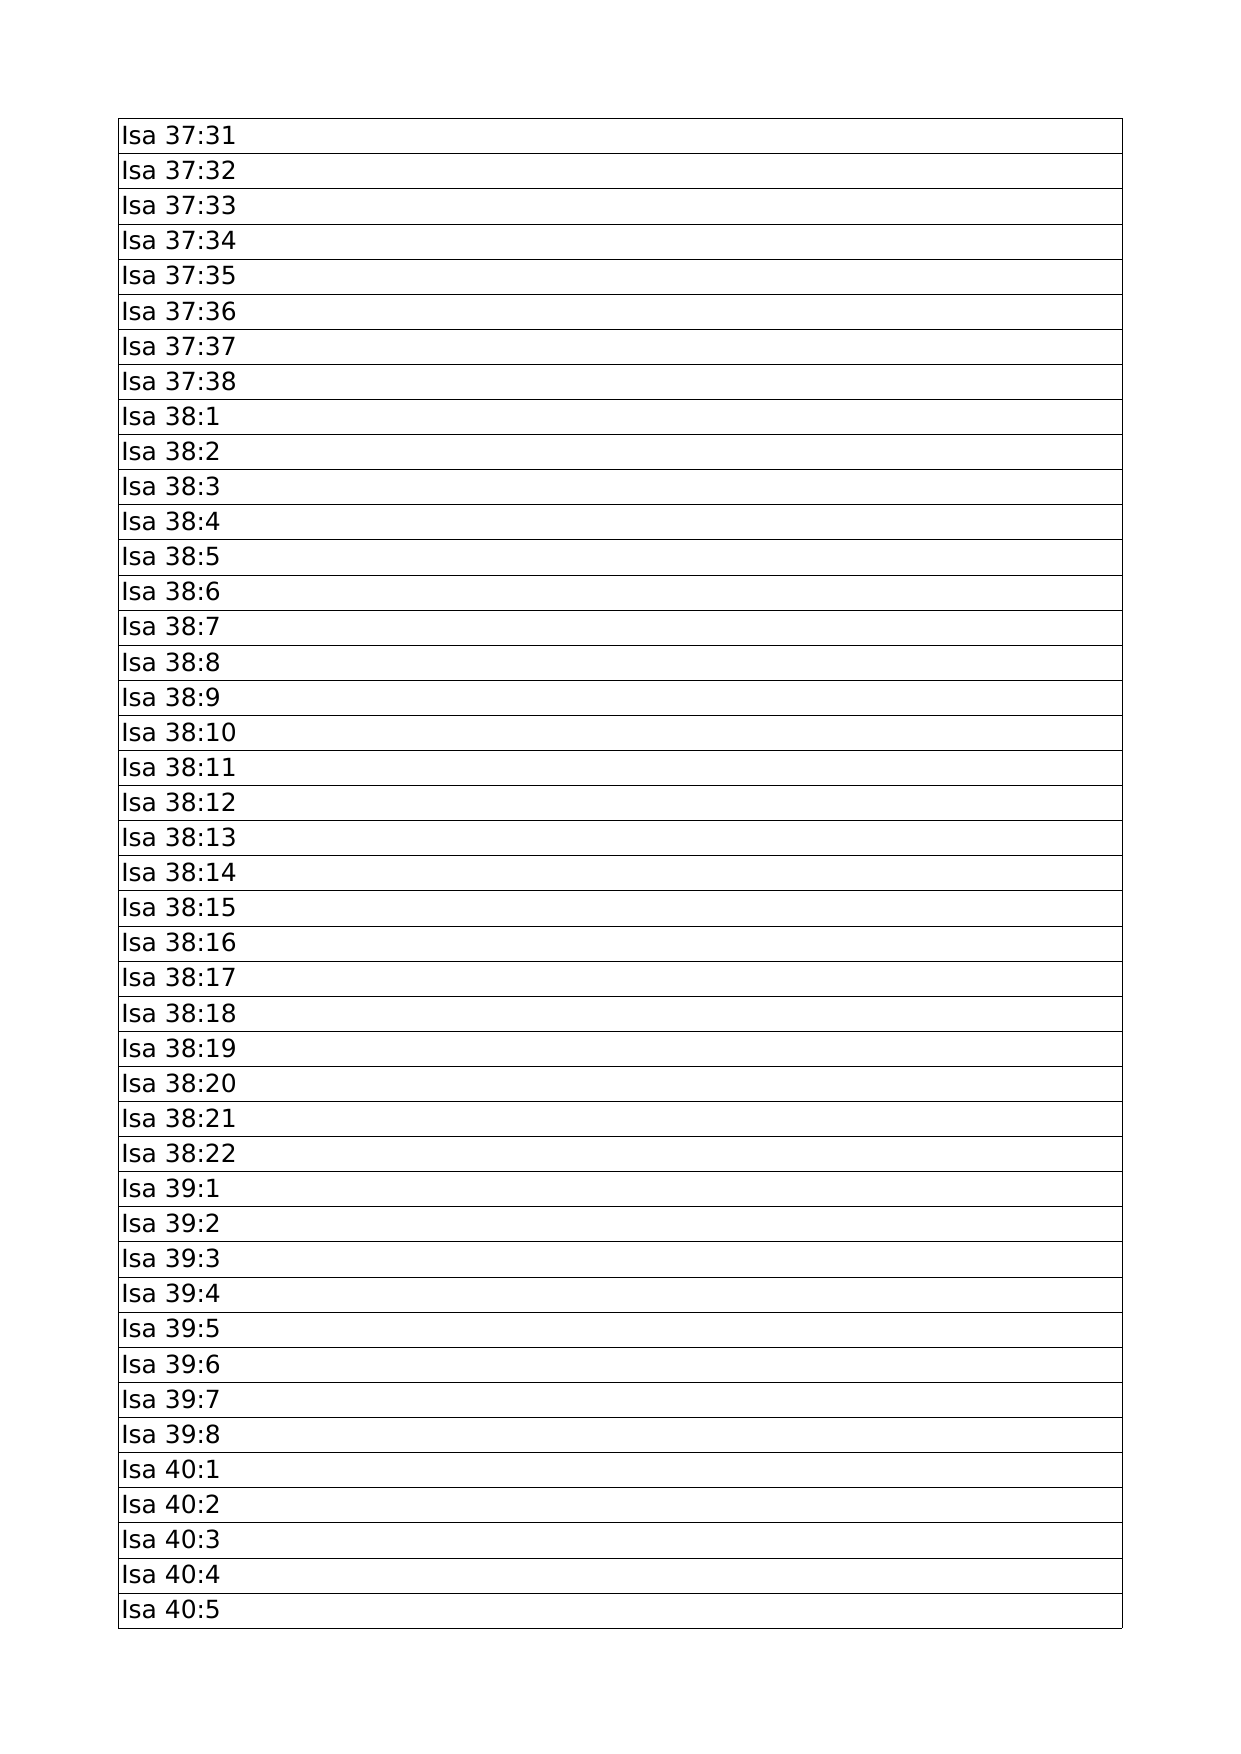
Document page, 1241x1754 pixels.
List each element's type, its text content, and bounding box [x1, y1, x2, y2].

table_cell Isa 38:20 [119, 1067, 1122, 1101]
table_cell Isa 38:22 [119, 1137, 1122, 1171]
table_cell Isa 38:1 [119, 400, 1122, 434]
table_cell Isa 38:11 [119, 751, 1122, 785]
table_cell Isa 37:33 [119, 189, 1122, 223]
table_cell Isa 39:8 [119, 1418, 1122, 1452]
table_cell Isa 39:3 [119, 1242, 1122, 1277]
table_cell Isa 39:5 [119, 1313, 1122, 1347]
table_cell Isa 39:7 [119, 1383, 1122, 1417]
table_cell Isa 38:2 [119, 435, 1122, 469]
table_cell Isa 40:3 [119, 1523, 1122, 1557]
table_cell Isa 37:35 [119, 260, 1122, 294]
table_cell Isa 38:14 [119, 856, 1122, 890]
table_cell Isa 37:38 [119, 365, 1122, 399]
table_cell Isa 38:17 [119, 962, 1122, 996]
table_cell Isa 38:3 [119, 470, 1122, 504]
table_cell Isa 40:1 [119, 1453, 1122, 1487]
table_cell Isa 37:36 [119, 295, 1122, 329]
table_cell Isa 38:9 [119, 681, 1122, 715]
table_cell Isa 40:4 [119, 1559, 1122, 1592]
table_cell Isa 39:1 [119, 1172, 1122, 1206]
table_cell Isa 38:7 [119, 611, 1122, 645]
table_cell Isa 40:5 [119, 1594, 1122, 1628]
table_cell Isa 38:6 [119, 576, 1122, 609]
table_cell Isa 39:2 [119, 1207, 1122, 1241]
table_cell Isa 38:13 [119, 821, 1122, 855]
table_cell Isa 37:31 [119, 119, 1122, 153]
table_cell Isa 38:8 [119, 646, 1122, 680]
table_cell Isa 38:19 [119, 1032, 1122, 1066]
table_cell Isa 38:10 [119, 716, 1122, 750]
table_cell Isa 38:18 [119, 997, 1122, 1031]
table_cell Isa 40:2 [119, 1488, 1122, 1522]
table_cell Isa 38:21 [119, 1102, 1122, 1136]
table_cell Isa 37:34 [119, 225, 1122, 258]
table_cell Isa 38:5 [119, 540, 1122, 574]
table_cell Isa 38:15 [119, 891, 1122, 926]
table_cell Isa 37:32 [119, 154, 1122, 188]
table_cell Isa 37:37 [119, 330, 1122, 364]
table_cell Isa 39:4 [119, 1278, 1122, 1312]
table_cell Isa 38:12 [119, 786, 1122, 820]
table_cell Isa 38:16 [119, 927, 1122, 961]
table_cell Isa 38:4 [119, 505, 1122, 539]
table_cell Isa 39:6 [119, 1348, 1122, 1382]
